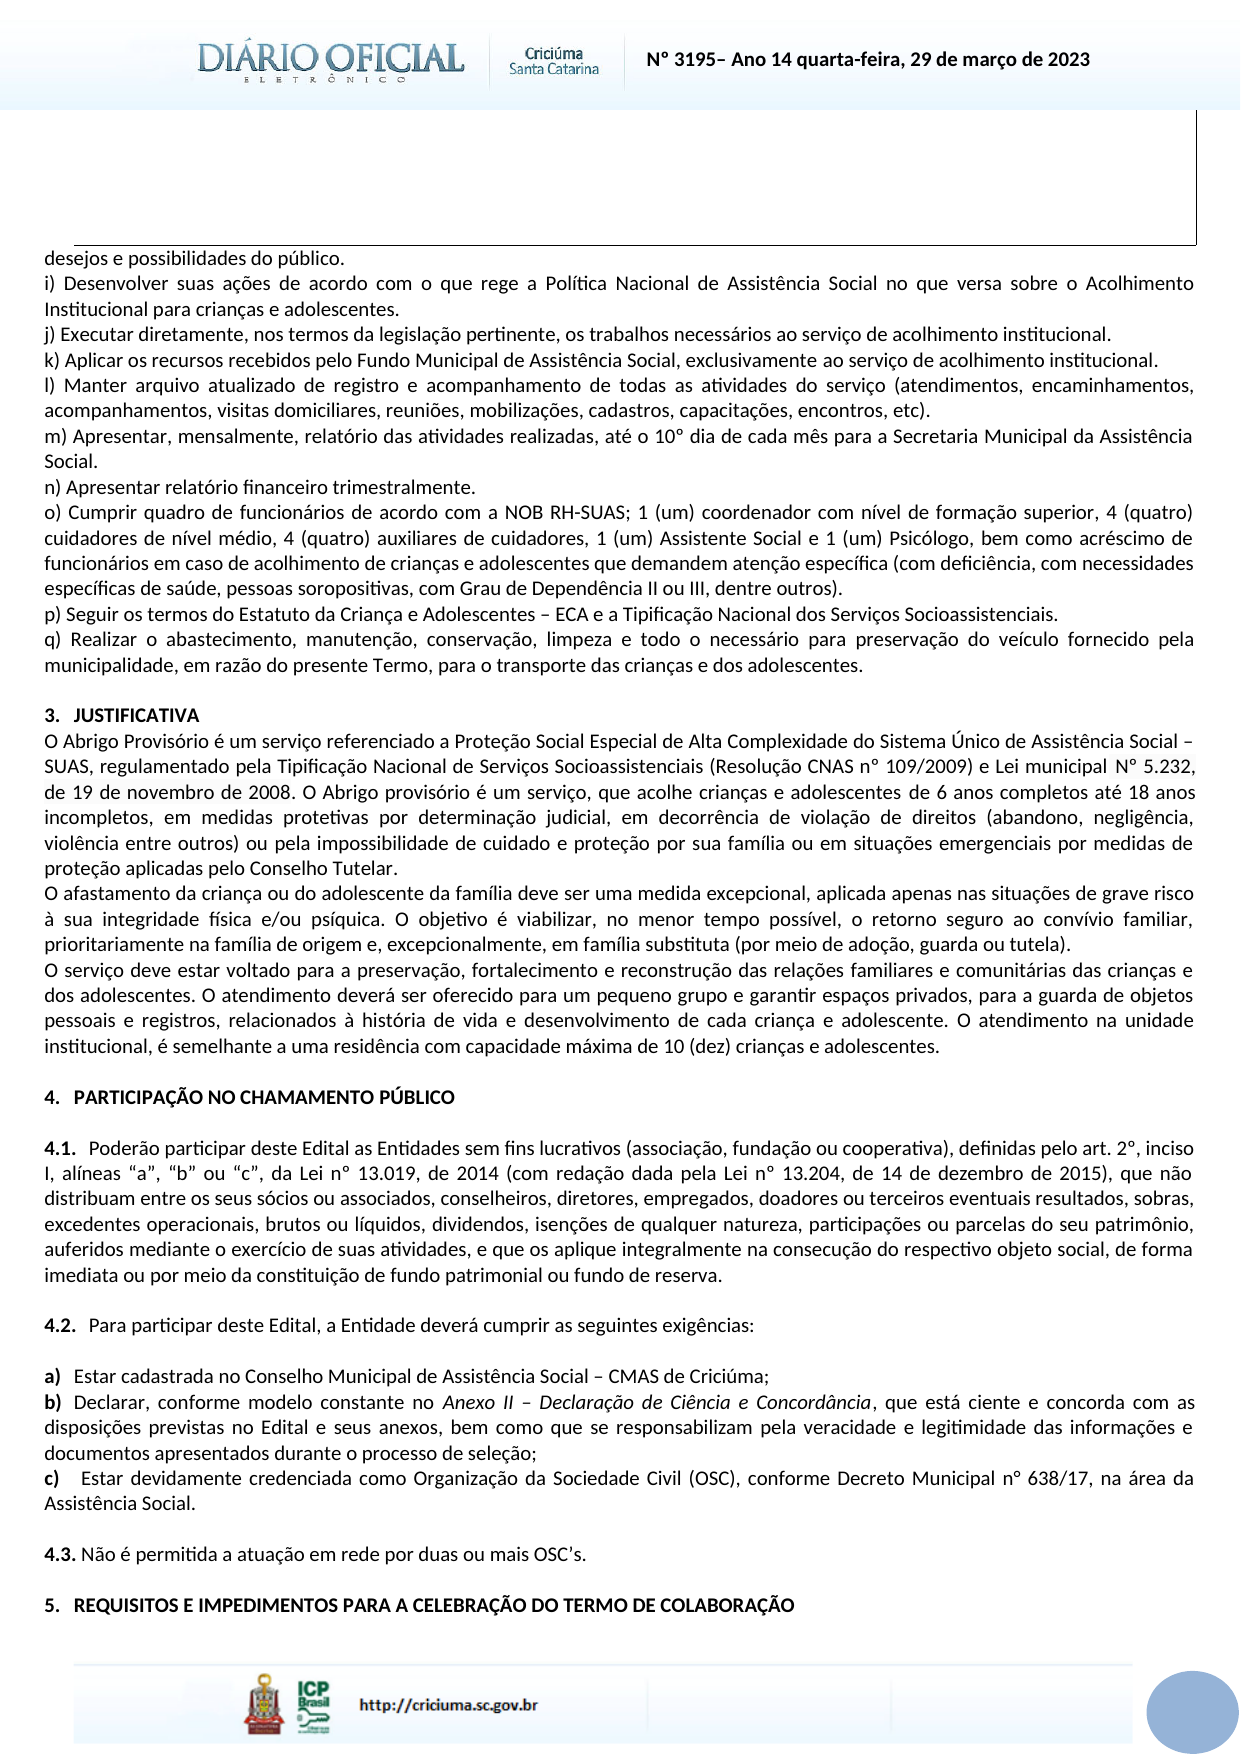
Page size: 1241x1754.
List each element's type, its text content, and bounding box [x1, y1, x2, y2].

text j) Executar diretamente, nos termos da legislação pertinente, os trabalhos necessários ao serviço de acolhimento institucional. [44, 321, 1196, 347]
text 5. REQUISITOS E IMPEDIMENTOS PARA A CELEBRAÇÃO DO TERMO DE COLABORAÇÃO [44, 1592, 1196, 1618]
text O Abrigo Provisório é um serviço referenciado a Proteção Social Especial de Alta Complexidade do Sistema Único de Assistência Social – SUAS, regulamentado pela Tipificação Nacional de Serviços Socioassistenciais (Resolução CNAS nº 109/2009) e Lei municipal Nº 5.232, de 19 de novembro de 2008. O Abrigo provisório é um serviço, que acolhe crianças e adolescentes de 6 anos completos até 18 anos incompletos, em medidas protetivas por determinação judicial, em decorrência de violação de direitos (abandono, negligência, violência entre outros) ou pela impossibilidade de cuidado e proteção por sua família ou em situações emergenciais por medidas de proteção aplicadas pelo Conselho Tutelar. [44, 728, 1196, 881]
text 4.3. Não é permitida a atuação em rede por duas ou mais OSC’s. [44, 1541, 1196, 1567]
text m) Apresentar, mensalmente, relatório das atividades realizadas, até o 10º dia de cada mês para a Secretaria Municipal da Assistência Social. [44, 423, 1196, 474]
text 4. PARTICIPAÇÃO NO CHAMAMENTO PÚBLICO [44, 1084, 1196, 1109]
text desejos e possibilidades do público. [44, 245, 1196, 271]
list JUSTIFICATIVA [44, 703, 1196, 728]
text o) Cumprir quadro de funcionários de acordo com a NOB RH-SUAS; 1 (um) coordenador com nível de formação superior, 4 (quatro) cuidadores de nível médio, 4 (quatro) auxiliares de cuidadores, 1 (um) Assistente Social e 1 (um) Psicólogo, bem como acréscimo de funcionários em caso de acolhimento de crianças e adolescentes que demandem atenção específica (com deficiência, com necessidades específicas de saúde, pessoas soropositivas, com Grau de Dependência II ou III, dentre outros). [44, 499, 1196, 601]
list Estar devidamente credenciada como Organização da Sociedade Civil (OSC), conforme Decreto Municipal n° 638/17, na área da Assistência Social. [44, 1465, 1196, 1516]
text k) Aplicar os recursos recebidos pelo Fundo Municipal de Assistência Social, exclusivamente ao serviço de acolhimento institucional. [44, 347, 1196, 372]
list Estar cadastrada no Conselho Municipal de Assistência Social – CMAS de Criciúma; [44, 1363, 1196, 1389]
list Declarar, conforme modelo constante no Anexo II – Declaração de Ciência e Concordância, que está ciente e concorda com as disposições previstas no Edital e seus anexos, bem como que se responsabilizam pela veracidade e legitimidade das informações e documentos apresentados durante o processo de seleção; [44, 1389, 1196, 1465]
text 4.1. Poderão participar deste Edital as Entidades sem fins lucrativos (associação, fundação ou cooperativa), definidas pelo art. 2º, inciso I, alíneas “a”, “b” ou “c”, da Lei nº 13.019, de 2014 (com redação dada pela Lei nº 13.204, de 14 de dezembro de 2015), que não distribuam entre os seus sócios ou associados, conselheiros, diretores, empregados, doadores ou terceiros eventuais resultados, sobras, excedentes operacionais, brutos ou líquidos, dividendos, isenções de qualquer natureza, participações ou parcelas do seu patrimônio, auferidos mediante o exercício de suas atividades, e que os aplique integralmente na consecução do respectivo objeto social, de forma imediata ou por meio da constituição de fundo patrimonial ou fundo de reserva. [44, 1135, 1196, 1287]
text p) Seguir os termos do Estatuto da Criança e Adolescentes – ECA e a Tipificação Nacional dos Serviços Socioassistenciais. [44, 601, 1196, 626]
text q) Realizar o abastecimento, manutenção, conservação, limpeza e todo o necessário para preservação do veículo fornecido pela municipalidade, em razão do presente Termo, para o transporte das crianças e dos adolescentes. [44, 626, 1196, 677]
text n) Apresentar relatório financeiro trimestralmente. [44, 474, 1196, 499]
text l) Manter arquivo atualizado de registro e acompanhamento de todas as atividades do serviço (atendimentos, encaminhamentos, acompanhamentos, visitas domiciliares, reuniões, mobilizações, cadastros, capacitações, encontros, etc). [44, 372, 1196, 423]
text O serviço deve estar voltado para a preservação, fortalecimento e reconstrução das relações familiares e comunitárias das crianças e dos adolescentes. O atendimento deverá ser oferecido para um pequeno grupo e garantir espaços privados, para a guarda de objetos pessoais e registros, relacionados à história de vida e desenvolvimento de cada criança e adolescente. O atendimento na unidade institucional, é semelhante a uma residência com capacidade máxima de 10 (dez) crianças e adolescentes. [44, 957, 1196, 1058]
text 4.2. Para participar deste Edital, a Entidade deverá cumprir as seguintes exigências: [44, 1313, 1196, 1338]
text i) Desenvolver suas ações de acordo com o que rege a Política Nacional de Assistência Social no que versa sobre o Acolhimento Institucional para crianças e adolescentes. [44, 271, 1196, 321]
text O afastamento da criança ou do adolescente da família deve ser uma medida excepcional, aplicada apenas nas situações de grave risco à sua integridade física e/ou psíquica. O objetivo é viabilizar, no menor tempo possível, o retorno seguro ao convívio familiar, prioritariamente na família de origem e, excepcionalmente, em família substituta (por meio de adoção, guarda ou tutela). [44, 881, 1196, 957]
